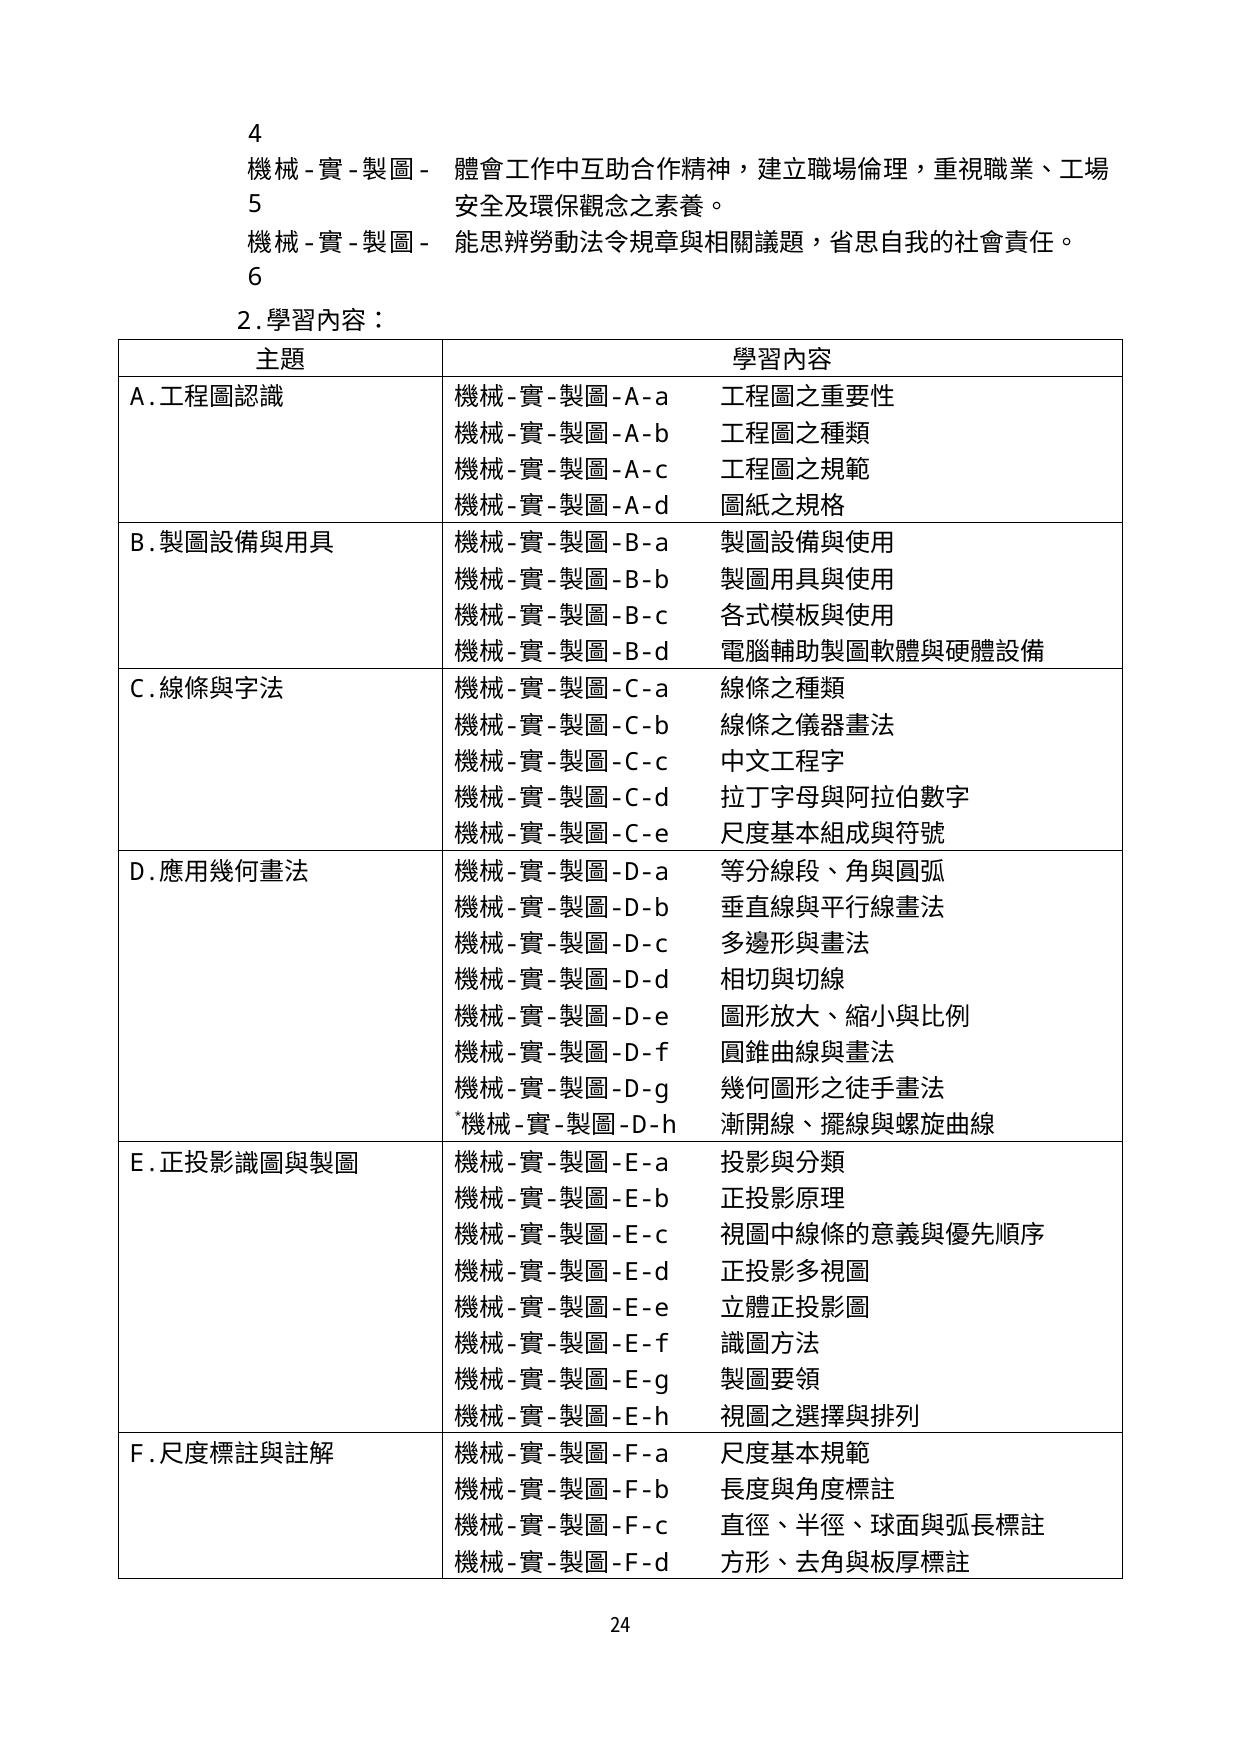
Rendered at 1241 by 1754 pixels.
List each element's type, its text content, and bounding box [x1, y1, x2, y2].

table_cell 能思辨勞動法令規章與相關議題，省思自我的社會責任。 [443, 222, 1122, 293]
table_cell 機械-實-製圖-B-a 機械-實-製圖-B-b 機械-實-製圖-B-c 機械-實-製圖-B-d [443, 523, 709, 668]
table_header 主題 [119, 340, 442, 376]
table_cell 尺度基本規範 長度與角度標註 直徑、半徑、球面與弧長標註 方形、去角與板厚標註 [709, 1433, 1122, 1578]
table_header 學習內容 [443, 340, 1122, 376]
table_cell E.正投影識圖與製圖 [119, 1142, 442, 1432]
table_cell 4 [236, 116, 443, 150]
table_cell C.線條與字法 [119, 669, 442, 850]
table_cell 機械-實-製圖-E-a 機械-實-製圖-E-b 機械-實-製圖-E-c 機械-實-製圖-E-d 機械-實-製圖-E-e 機械-實-製圖-E-f 機械-實-製圖-E-g 機械-實-製圖-E-h [443, 1142, 709, 1432]
table_cell D.應用幾何畫法 [119, 851, 442, 1141]
table_cell 工程圖之重要性 工程圖之種類 工程圖之規範 圖紙之規格 [709, 377, 1122, 522]
table_cell 機械-實-製圖-C-a 機械-實-製圖-C-b 機械-實-製圖-C-c 機械-實-製圖-C-d 機械-實-製圖-C-e [443, 669, 709, 850]
table_cell 製圖設備與使用 製圖用具與使用 各式模板與使用 電腦輔助製圖軟體與硬體設備 [709, 523, 1122, 668]
table_cell 等分線段、角與圓弧 垂直線與平行線畫法 多邊形與畫法 相切與切線 圖形放大、縮小與比例 圓錐曲線與畫法 幾何圖形之徒手畫法 漸開線、擺線與螺旋曲線 [709, 851, 1122, 1141]
table_cell F.尺度標註與註解 [119, 1433, 442, 1578]
table_cell 機械-實-製圖-D-a 機械-實-製圖-D-b 機械-實-製圖-D-c 機械-實-製圖-D-d 機械-實-製圖-D-e 機械-實-製圖-D-f 機械-實-製圖-D-g *機械-實-製圖-D-h [443, 851, 709, 1141]
table_cell A.工程圖認識 [119, 377, 442, 522]
table_cell 機械-實-製圖-F-a 機械-實-製圖-F-b 機械-實-製圖-F-c 機械-實-製圖-F-d [443, 1433, 709, 1578]
table_cell 線條之種類 線條之儀器畫法 中文工程字 拉丁字母與阿拉伯數字 尺度基本組成與符號 [709, 669, 1122, 850]
text 2.學習內容： [118, 293, 1122, 338]
table_cell 機械-實-製圖-6 [236, 222, 443, 293]
table_cell 機械-實-製圖-5 [236, 150, 443, 222]
table_cell 投影與分類 正投影原理 視圖中線條的意義與優先順序 正投影多視圖 立體正投影圖 識圖方法 製圖要領 視圖之選擇與排列 [709, 1142, 1122, 1432]
table_cell 體會工作中互助合作精神，建立職場倫理，重視職業、工場安全及環保觀念之素養。 [443, 150, 1122, 222]
table_cell B.製圖設備與用具 [119, 523, 442, 668]
table_cell 機械-實-製圖-A-a 機械-實-製圖-A-b 機械-實-製圖-A-c 機械-實-製圖-A-d [443, 377, 709, 522]
table_cell [443, 116, 1122, 150]
